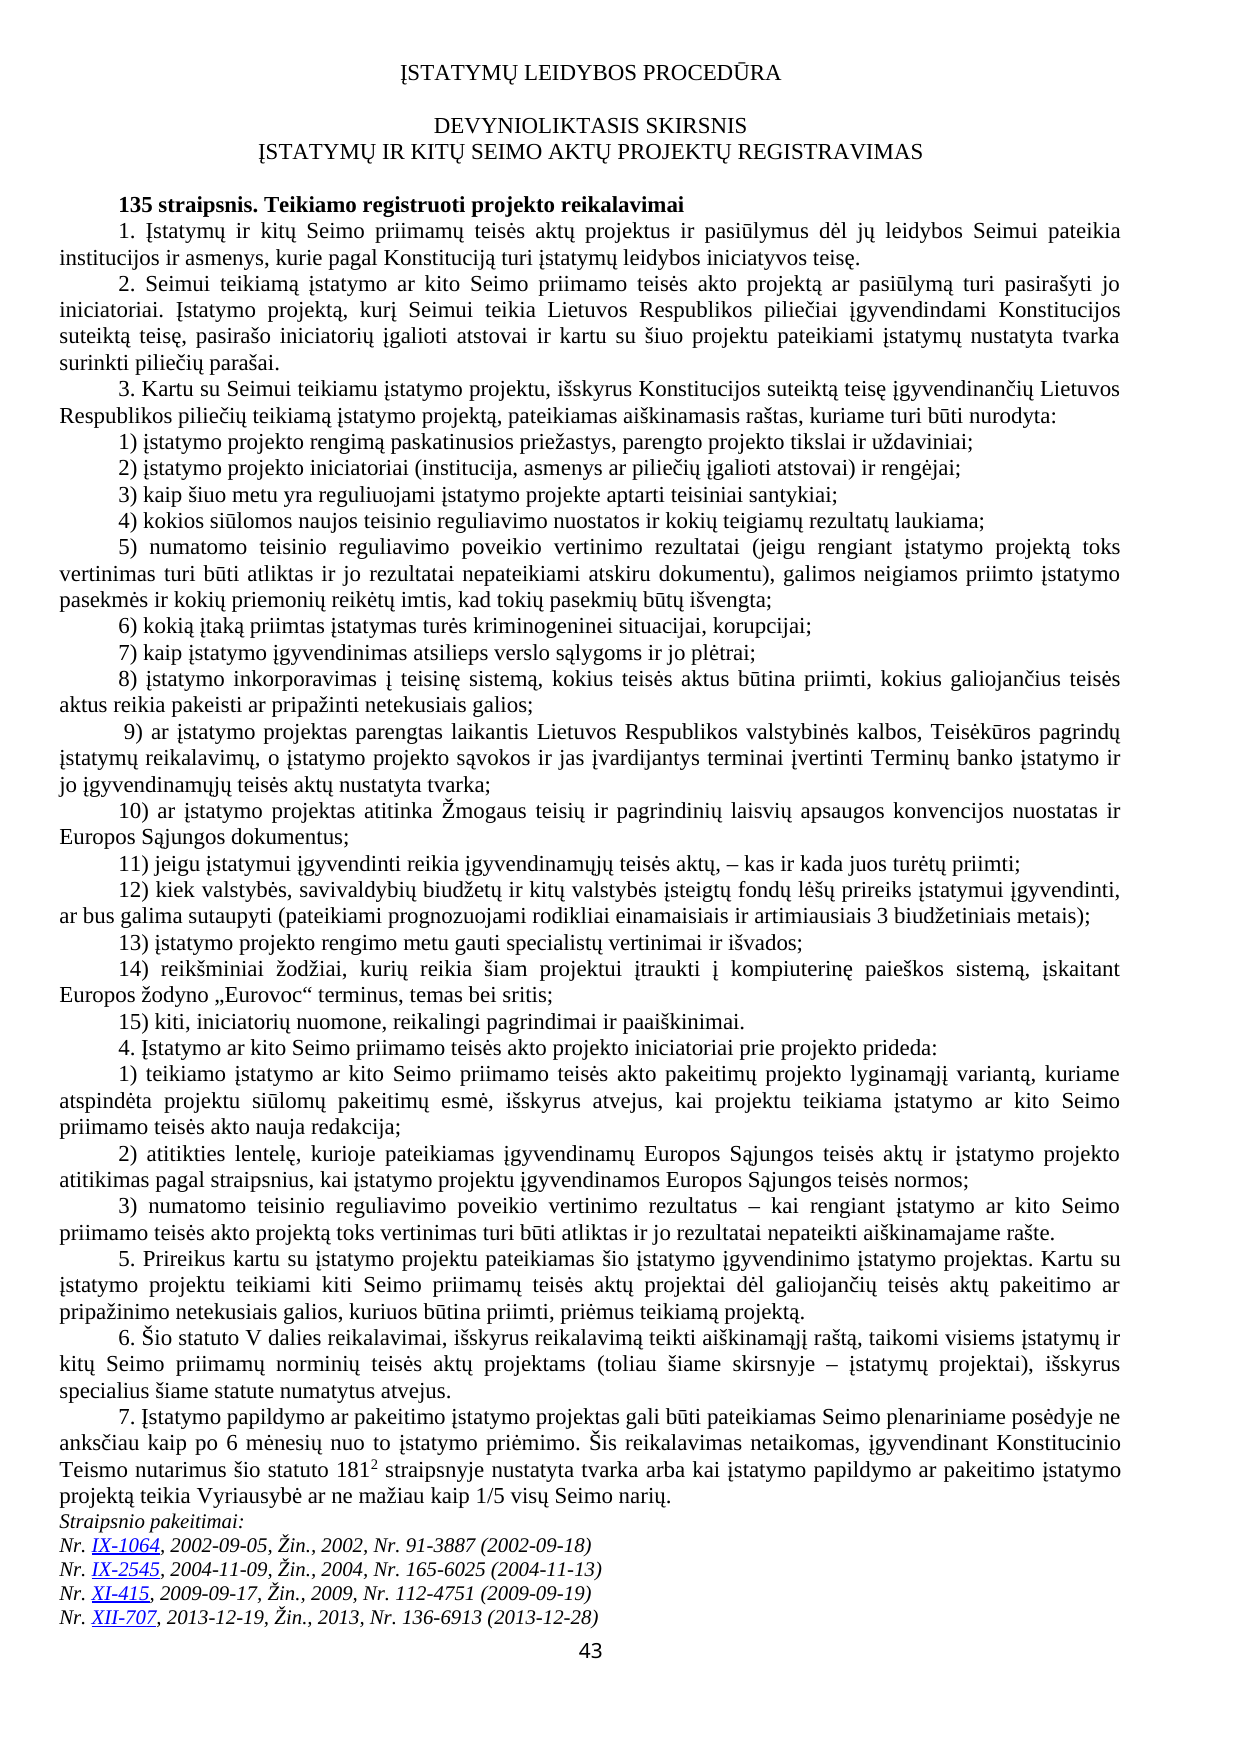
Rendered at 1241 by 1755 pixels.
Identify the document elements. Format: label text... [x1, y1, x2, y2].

text 1) įstatymo projekto rengimą paskatinusios priežastys, parengto projekto tikslai ir uždaviniai; [59, 428, 1122, 454]
text 2) įstatymo projekto iniciatoriai (institucija, asmenys ar piliečių įgalioti atstovai) ir rengėjai; [59, 454, 1122, 481]
text 7) kaip įstatymo įgyvendinimas atsilieps verslo sąlygoms ir jo plėtrai; [59, 639, 1122, 665]
text 5. Prireikus kartu su įstatymo projektu pateikiamas šio įstatymo įgyvendinimo įstatymo projektas. Kartu su įstatymo projektu teikiami kiti Seimo priimamų teisės aktų projektai dėl galiojančių teisės aktų pakeitimo ar pripažinimo netekusiais galios, kuriuos būtina priimti, priėmus teikiamą projektą. [59, 1245, 1122, 1324]
text 11) jeigu įstatymui įgyvendinti reikia įgyvendinamųjų teisės aktų, – kas ir kada juos turėtų priimti; [59, 850, 1122, 876]
text DEVYNIOLIKTASIS SKIRSNIS [59, 112, 1122, 138]
text 13) įstatymo projekto rengimo metu gauti specialistų vertinimai ir išvados; [59, 929, 1122, 955]
text Nr. XI-415, 2009-09-17, Žin., 2009, Nr. 112-4751 (2009-09-19) [59, 1581, 1122, 1605]
text 2. Seimui teikiamą įstatymo ar kito Seimo priimamo teisės akto projektą ar pasiūlymą turi pasirašyti jo iniciatoriai. Įstatymo projektą, kurį Seimui teikia Lietuvos Respublikos piliečiai įgyvendindami Konstitucijos suteiktą teisę, pasirašo iniciatorių įgalioti atstovai ir kartu su šiuo projektu pateikiami įstatymų nustatyta tvarka surinkti piliečių parašai. [59, 270, 1122, 375]
text 7. Įstatymo papildymo ar pakeitimo įstatymo projektas gali būti pateikiamas Seimo plenariniame posėdyje ne anksčiau kaip po 6 mėnesių nuo to įstatymo priėmimo. Šis reikalavimas netaikomas, įgyvendinant Konstitucinio Teismo nutarimus šio statuto 1812 straipsnyje nustatyta tvarka arba kai įstatymo papildymo ar pakeitimo įstatymo projektą teikia Vyriausybė ar ne mažiau kaip 1/5 visų Seimo narių. [59, 1403, 1122, 1508]
text Straipsnio pakeitimai: [59, 1508, 1122, 1533]
text ĮSTATYMŲ IR KITŲ SEIMO AKTŲ PROJEKTŲ REGISTRAVIMAS [59, 138, 1122, 164]
text Nr. IX-2545, 2004-11-09, Žin., 2004, Nr. 165-6025 (2004-11-13) [59, 1557, 1122, 1581]
text 1. Įstatymų ir kitų Seimo priimamų teisės aktų projektus ir pasiūlymus dėl jų leidybos Seimui pateikia institucijos ir asmenys, kurie pagal Konstituciją turi įstatymų leidybos iniciatyvos teisę. [59, 217, 1122, 270]
text 3. Kartu su Seimui teikiamu įstatymo projektu, išskyrus Konstitucijos suteiktą teisę įgyvendinančių Lietuvos Respublikos piliečių teikiamą įstatymo projektą, pateikiamas aiškinamasis raštas, kuriame turi būti nurodyta: [59, 375, 1122, 428]
text 4. Įstatymo ar kito Seimo priimamo teisės akto projekto iniciatoriai prie projekto prideda: [59, 1034, 1122, 1061]
text 9) ar įstatymo projektas parengtas laikantis Lietuvos Respublikos valstybinės kalbos, Teisėkūros pagrindų įstatymų reikalavimų, o įstatymo projekto sąvokos ir jas įvardijantys terminai įvertinti Terminų banko įstatymo ir jo įgyvendinamųjų teisės aktų nustatyta tvarka; [59, 718, 1122, 797]
text 4) kokios siūlomos naujos teisinio reguliavimo nuostatos ir kokių teigiamų rezultatų laukiama; [59, 507, 1122, 533]
text 10) ar įstatymo projektas atitinka Žmogaus teisių ir pagrindinių laisvių apsaugos konvencijos nuostatas ir Europos Sąjungos dokumentus; [59, 797, 1122, 850]
text 12) kiek valstybės, savivaldybių biudžetų ir kitų valstybės įsteigtų fondų lėšų prireiks įstatymui įgyvendinti, ar bus galima sutaupyti (pateikiami prognozuojami rodikliai einamaisiais ir artimiausiais 3 biudžetiniais metais); [59, 876, 1122, 929]
text 15) kiti, iniciatorių nuomone, reikalingi pagrindimai ir paaiškinimai. [59, 1008, 1122, 1034]
text 2) atitikties lentelę, kurioje pateikiamas įgyvendinamų Europos Sąjungos teisės aktų ir įstatymo projekto atitikimas pagal straipsnius, kai įstatymo projektu įgyvendinamos Europos Sąjungos teisės normos; [59, 1139, 1122, 1192]
text 3) numatomo teisinio reguliavimo poveikio vertinimo rezultatus – kai rengiant įstatymo ar kito Seimo priimamo teisės akto projektą toks vertinimas turi būti atliktas ir jo rezultatai nepateikti aiškinamajame rašte. [59, 1192, 1122, 1245]
text 3) kaip šiuo metu yra reguliuojami įstatymo projekte aptarti teisiniai santykiai; [59, 481, 1122, 507]
text 135 straipsnis. Teikiamo registruoti projekto reikalavimai [59, 191, 1122, 217]
text Nr. XII-707, 2013-12-19, Žin., 2013, Nr. 136-6913 (2013-12-28) [59, 1605, 1122, 1629]
text ĮSTATYMŲ LEIDYBOS PROCEDŪRA [59, 59, 1122, 85]
text 6) kokią įtaką priimtas įstatymas turės kriminogeninei situacijai, korupcijai; [59, 612, 1122, 639]
text 14) reikšminiai žodžiai, kurių reikia šiam projektui įtraukti į kompiuterinę paieškos sistemą, įskaitant Europos žodyno „Eurovoc“ terminus, temas bei sritis; [59, 955, 1122, 1008]
text 8) įstatymo inkorporavimas į teisinę sistemą, kokius teisės aktus būtina priimti, kokius galiojančius teisės aktus reikia pakeisti ar pripažinti netekusiais galios; [59, 665, 1122, 718]
text 5) numatomo teisinio reguliavimo poveikio vertinimo rezultatai (jeigu rengiant įstatymo projektą toks vertinimas turi būti atliktas ir jo rezultatai nepateikiami atskiru dokumentu), galimos neigiamos priimto įstatymo pasekmės ir kokių priemonių reikėtų imtis, kad tokių pasekmių būtų išvengta; [59, 533, 1122, 612]
text 1) teikiamo įstatymo ar kito Seimo priimamo teisės akto pakeitimų projekto lyginamąjį variantą, kuriame atspindėta projektu siūlomų pakeitimų esmė, išskyrus atvejus, kai projektu teikiama įstatymo ar kito Seimo priimamo teisės akto nauja redakcija; [59, 1061, 1122, 1139]
text Nr. IX-1064, 2002-09-05, Žin., 2002, Nr. 91-3887 (2002-09-18) [59, 1533, 1122, 1557]
text 6. Šio statuto V dalies reikalavimai, išskyrus reikalavimą teikti aiškinamąjį raštą, taikomi visiems įstatymų ir kitų Seimo priimamų norminių teisės aktų projektams (toliau šiame skirsnyje – įstatymų projektai), išskyrus specialius šiame statute numatytus atvejus. [59, 1324, 1122, 1403]
